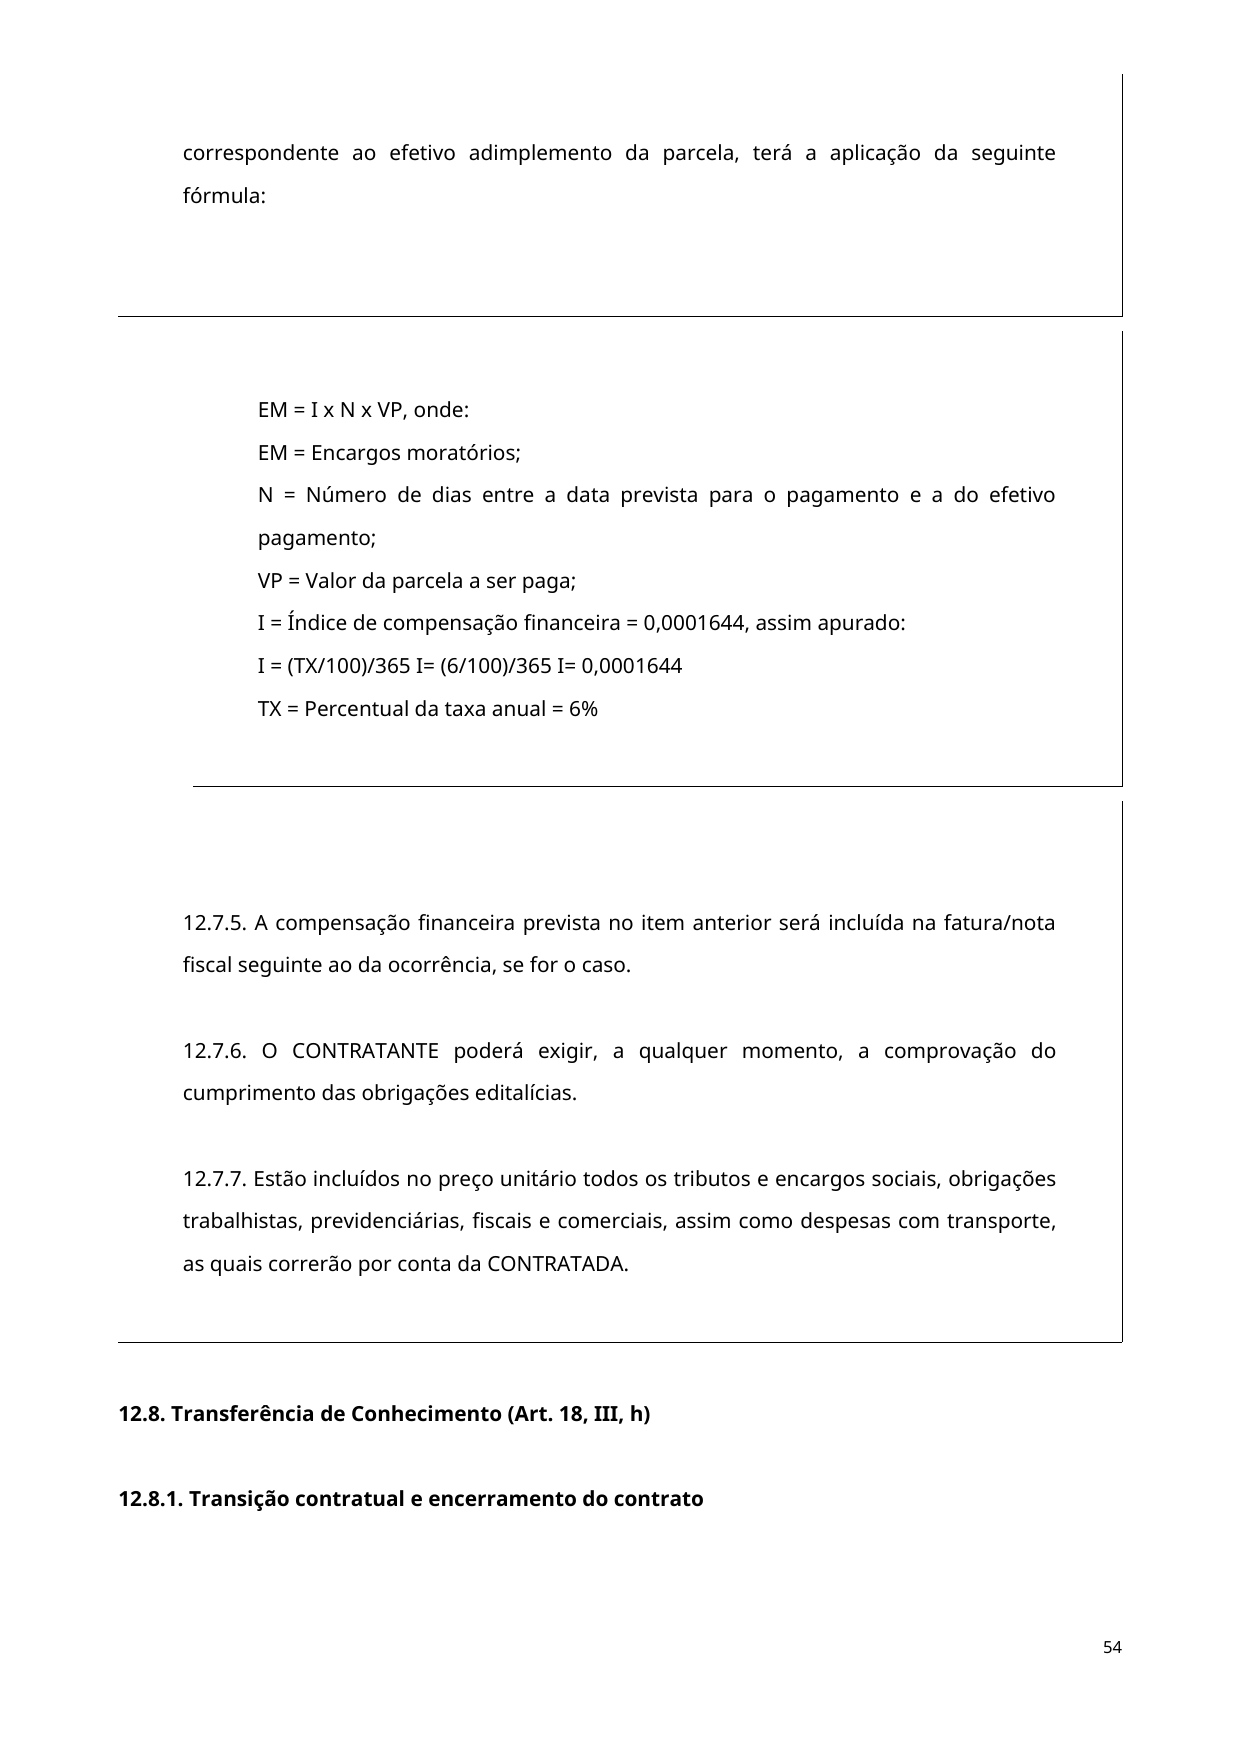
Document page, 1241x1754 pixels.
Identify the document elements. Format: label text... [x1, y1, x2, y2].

text correspondente ao efetivo adimplemento da parcela, terá a aplicação da seguinte fórmula: [118, 74, 1122, 209]
text 12.7.7. Estão incluídos no preço unitário todos os tributos e encargos sociais, obrigações trabalhistas, previdenciárias, fiscais e comerciais, assim como despesas com transporte, as quais correrão por conta da CONTRATADA. [118, 1099, 1122, 1342]
text TX = Percentual da taxa anual = 6% [193, 629, 1122, 786]
text 12.8.1. Transição contratual e encerramento do contrato [118, 1484, 1122, 1512]
text VP = Valor da parcela a ser paga; [193, 501, 1122, 544]
text N = Número de dias entre a data prevista para o pagamento e a do efetivo pagamento; [193, 416, 1122, 501]
text 12.7.6. O CONTRATANTE poderá exigir, a qualquer momento, a comprovação do cumprimento das obrigações editalícias. [118, 971, 1122, 1099]
text I = (TX/100)/365 I= (6/100)/365 I= 0,0001644 [193, 586, 1122, 629]
text I = Índice de compensação financeira = 0,0001644, assim apurado: [193, 544, 1122, 586]
subtitle 12.8. Transferência de Conhecimento (Art. 18, III, h) [118, 1399, 1122, 1427]
text 12.7.5. A compensação financeira prevista no item anterior será incluída na fatura/nota fiscal seguinte ao da ocorrência, se for o caso. [118, 843, 1122, 971]
text EM = Encargos moratórios; [193, 373, 1122, 416]
text EM = I x N x VP, onde: [193, 331, 1122, 373]
